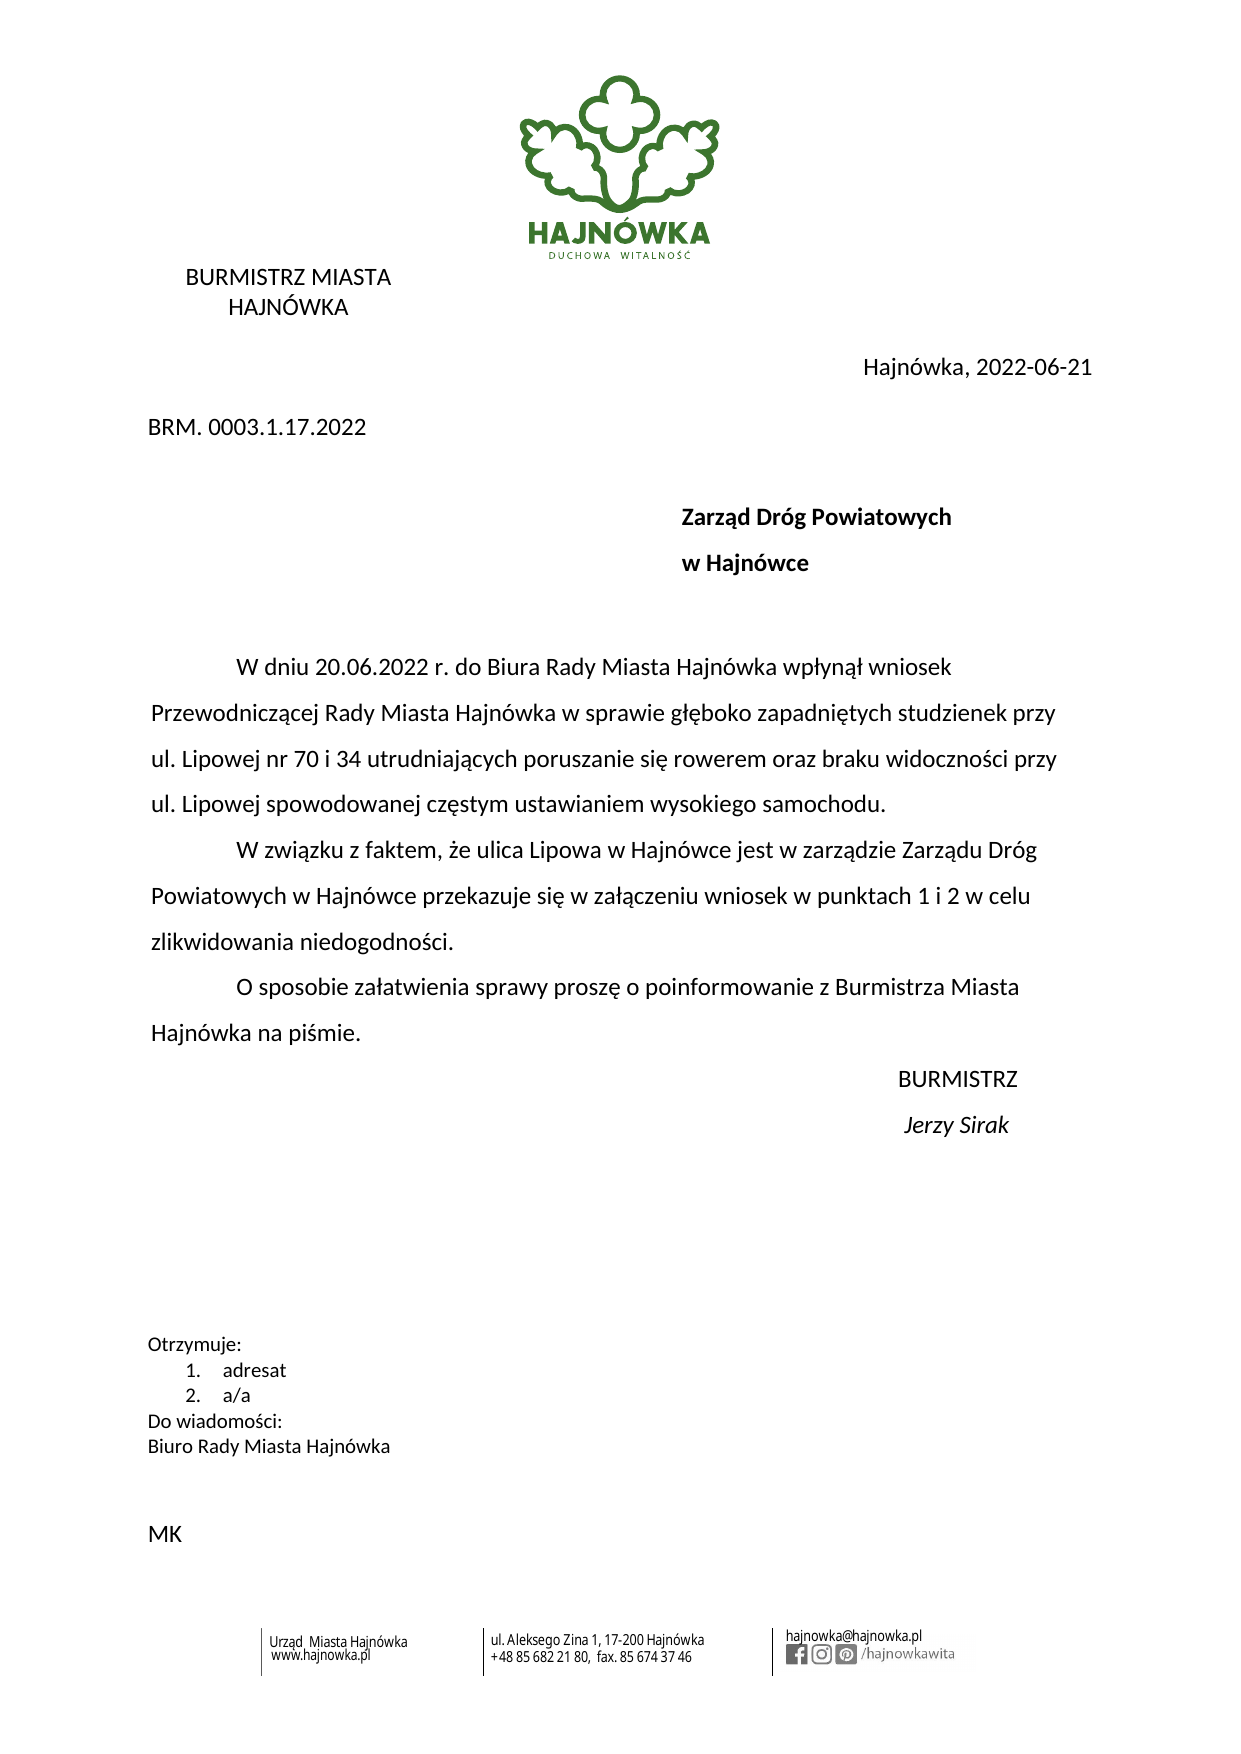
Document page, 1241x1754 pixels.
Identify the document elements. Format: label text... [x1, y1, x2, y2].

text W związku z faktem, że ulica Lipowa w Hajnówce jest w zarządzie Zarządu Dróg Powiatowych w Hajnówce przekazuje się w załączeniu wniosek w punktach 1 i 2 w celu zlikwidowania niedogodności. [151, 834, 1093, 956]
text Jerzy Sirak [738, 1109, 1093, 1139]
text BURMISTRZ [738, 1063, 1093, 1093]
text O sposobie załatwienia sprawy proszę o poinformowanie z Burmistrza Miasta Hajnówka na piśmie. [151, 972, 1093, 1048]
text W dniu 20.06.2022 r. do Biura Rady Miasta Hajnówka wpłynął wniosek Przewodniczącej Rady Miasta Hajnówka w sprawie głęboko zapadniętych studzienek przy ul. Lipowej nr 70 i 34 utrudniających poruszanie się rowerem oraz braku widoczności przy ul. Lipowej spowodowanej częstym ustawianiem wysokiego samochodu. [151, 651, 1093, 819]
text BRM. 0003.1.17.2022 [148, 411, 1093, 442]
list adresat [185, 1357, 1093, 1382]
text HAJNÓWKA [0, 291, 1093, 322]
list a/a [185, 1382, 1093, 1408]
text w Hajnówce [148, 547, 1093, 577]
text Otrzymuje: [148, 1332, 1093, 1357]
text Hajnówka, 2022-06-21 [148, 351, 1093, 382]
text BURMISTRZ MIASTA [0, 261, 1093, 291]
text MK [148, 1518, 1093, 1548]
text Do wiadomości: [148, 1408, 1093, 1433]
text Zarząd Dróg Powiatowych [148, 501, 1093, 531]
text Biuro Rady Miasta Hajnówka [148, 1433, 1093, 1459]
